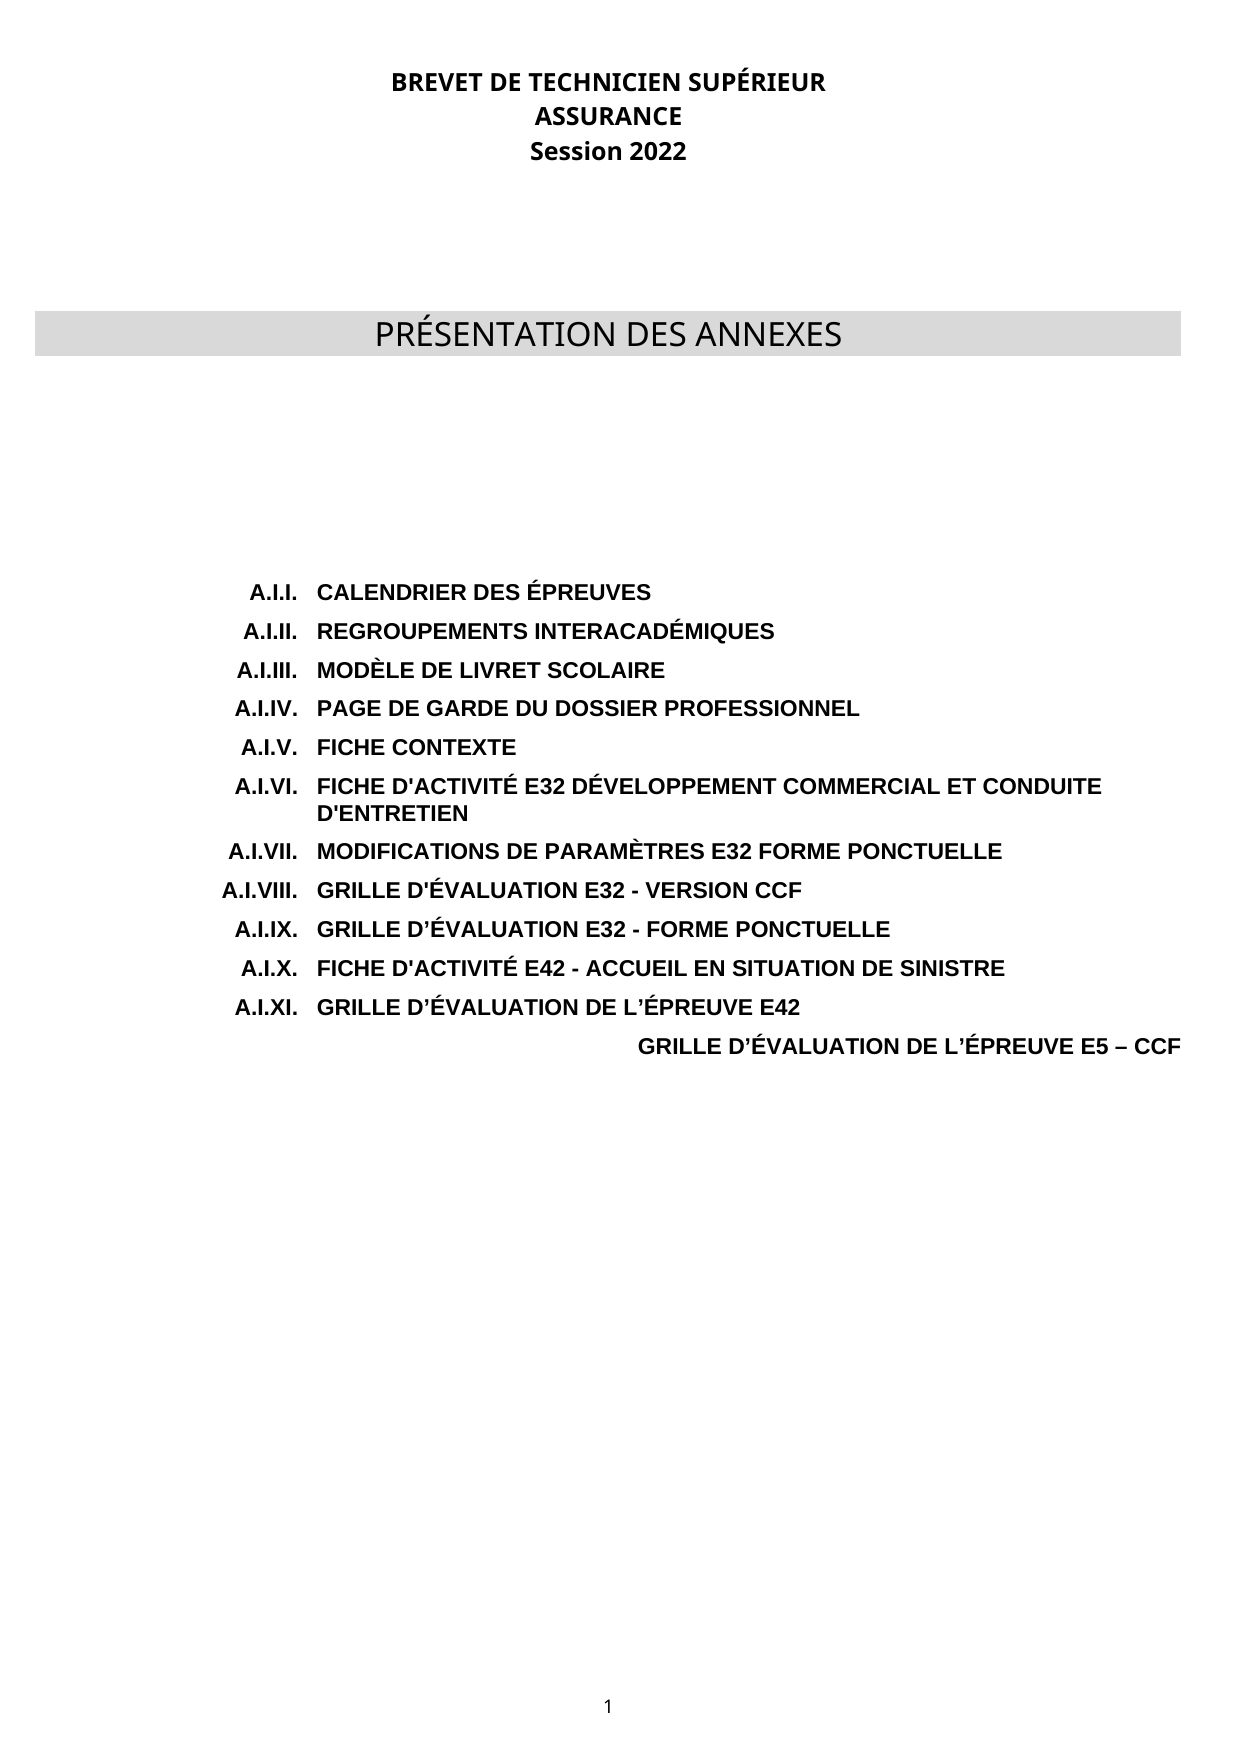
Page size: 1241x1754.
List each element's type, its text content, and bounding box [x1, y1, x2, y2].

list MODÈLE DE LIVRET SCOLAIRE [298, 657, 1181, 683]
list Fiche contexte [298, 734, 1181, 761]
text ASSURANCE [35, 99, 1181, 133]
list GRILLE D’ÉVALUATION DE L’ÉPREUVE E42 [298, 994, 1181, 1020]
text BREVET DE TECHNICIEN SUPÉRIEUR [35, 65, 1181, 99]
list Page de garde du dossier professionneL [298, 695, 1181, 722]
list Grille d'Évaluation E32 - Version CCF [298, 877, 1181, 903]
list Calendrier des Épreuves [298, 579, 1181, 605]
list Modifications de paramÈtres E32 Forme ponctuelle [298, 838, 1181, 865]
list GRILLE D’ÉVALUATION E32 - forme ponctuelle [298, 916, 1181, 942]
subtitle PRÉSENTATION DES ANNEXES [35, 311, 1181, 356]
text Session 2022 [35, 133, 1181, 167]
list REGROUPEMENTS INTERACADÉMIQUES [298, 618, 1181, 644]
text GRILLE D’ÉVALUATION DE L’ÉPREUVE E5 – CCF [35, 1033, 1181, 1059]
list Fiche d'activitÉ E42 - Accueil en situation de sinistre [298, 955, 1181, 981]
list Fiche d'activitÉ E32 DÉveloppement commercial et conduite d'entretien [298, 773, 1181, 826]
